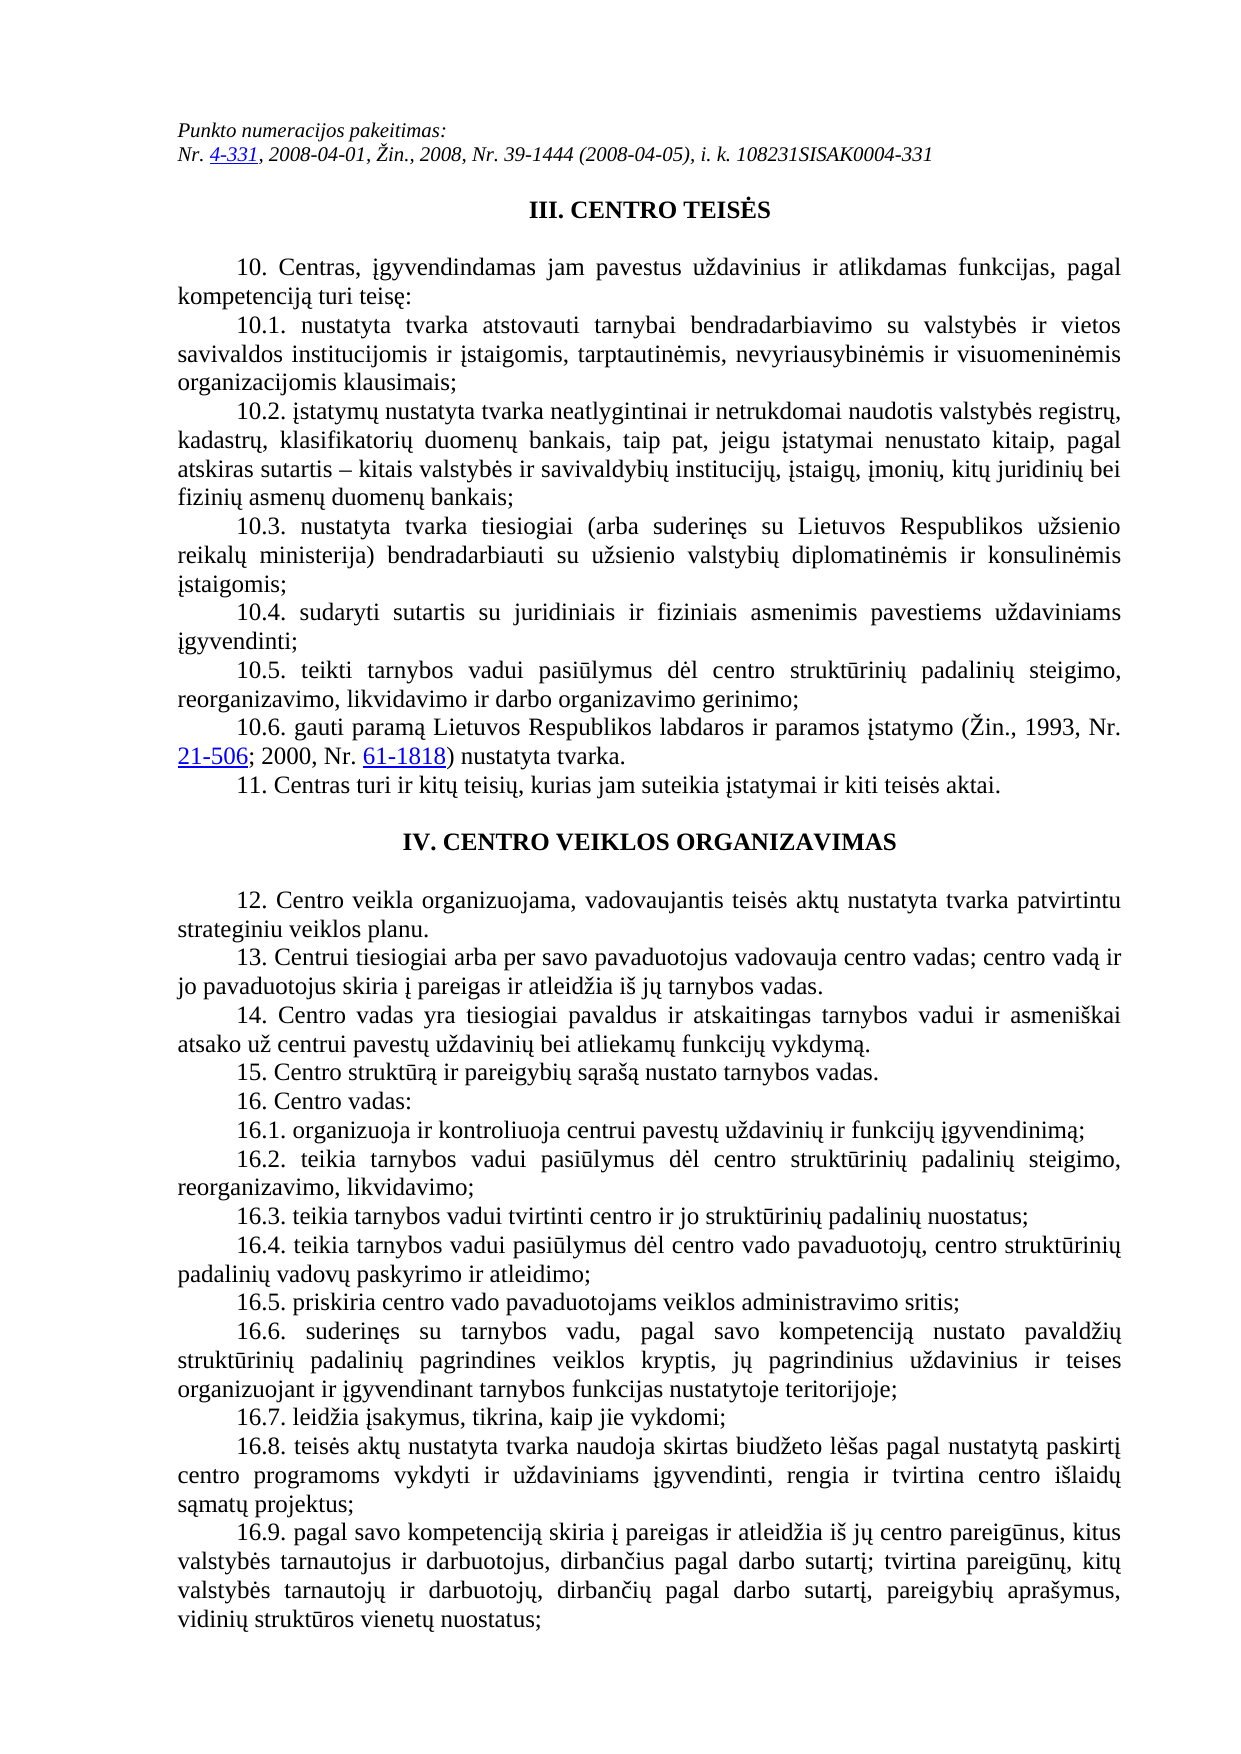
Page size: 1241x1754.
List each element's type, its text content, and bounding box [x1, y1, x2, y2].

text 11. Centras turi ir kitų teisių, kurias jam suteikia įstatymai ir kiti teisės aktai. [177, 770, 1122, 799]
text 16.5. priskiria centro vado pavaduotojams veiklos administravimo sritis; [177, 1287, 1122, 1316]
text 16.1. organizuoja ir kontroliuoja centrui pavestų uždavinių ir funkcijų įgyvendinimą; [177, 1115, 1122, 1144]
text IV. CENTRO veiklos ORGANIZAVIMAS [177, 827, 1122, 856]
text 10.6. gauti paramą Lietuvos Respublikos labdaros ir paramos įstatymo (Žin., 1993, Nr. 21-506; 2000, Nr. 61-1818) nustatyta tvarka. [177, 712, 1122, 770]
text Punkto numeracijos pakeitimas: [177, 118, 1122, 142]
text 10.1. nustatyta tvarka atstovauti tarnybai bendradarbiavimo su valstybės ir vietos savivaldos institucijomis ir įstaigomis, tarptautinėmis, nevyriausybinėmis ir visuomeninėmis organizacijomis klausimais; [177, 310, 1122, 396]
text 10.2. įstatymų nustatyta tvarka neatlygintinai ir netrukdomai naudotis valstybės registrų, kadastrų, klasifikatorių duomenų bankais, taip pat, jeigu įstatymai nenustato kitaip, pagal atskiras sutartis – kitais valstybės ir savivaldybių institucijų, įstaigų, įmonių, kitų juridinių bei fizinių asmenų duomenų bankais; [177, 396, 1122, 511]
text 10.5. teikti tarnybos vadui pasiūlymus dėl centro struktūrinių padalinių steigimo, reorganizavimo, likvidavimo ir darbo organizavimo gerinimo; [177, 655, 1122, 712]
text 14. Centro vadas yra tiesiogiai pavaldus ir atskaitingas tarnybos vadui ir asmeniškai atsako už centrui pavestų uždavinių bei atliekamų funkcijų vykdymą. [177, 1000, 1122, 1057]
text 16.9. pagal savo kompetenciją skiria į pareigas ir atleidžia iš jų centro pareigūnus, kitus valstybės tarnautojus ir darbuotojus, dirbančius pagal darbo sutartį; tvirtina pareigūnų, kitų valstybės tarnautojų ir darbuotojų, dirbančių pagal darbo sutartį, pareigybių aprašymus, vidinių struktūros vienetų nuostatus; [177, 1517, 1122, 1632]
text Nr. 4-331, 2008-04-01, Žin., 2008, Nr. 39-1444 (2008-04-05), i. k. 108231SISAK0004-331 [177, 142, 1122, 166]
text 16. Centro vadas: [177, 1086, 1122, 1115]
text 10.4. sudaryti sutartis su juridiniais ir fiziniais asmenimis pavestiems uždaviniams įgyvendinti; [177, 597, 1122, 655]
text 16.8. teisės aktų nustatyta tvarka naudoja skirtas biudžeto lėšas pagal nustatytą paskirtį centro programoms vykdyti ir uždaviniams įgyvendinti, rengia ir tvirtina centro išlaidų sąmatų projektus; [177, 1431, 1122, 1517]
text 16.2. teikia tarnybos vadui pasiūlymus dėl centro struktūrinių padalinių steigimo, reorganizavimo, likvidavimo; [177, 1144, 1122, 1201]
text 16.4. teikia tarnybos vadui pasiūlymus dėl centro vado pavaduotojų, centro struktūrinių padalinių vadovų paskyrimo ir atleidimo; [177, 1230, 1122, 1287]
text 12. Centro veikla organizuojama, vadovaujantis teisės aktų nustatyta tvarka patvirtintu strateginiu veiklos planu. [177, 885, 1122, 942]
text 16.3. teikia tarnybos vadui tvirtinti centro ir jo struktūrinių padalinių nuostatus; [177, 1201, 1122, 1230]
text 13. Centrui tiesiogiai arba per savo pavaduotojus vadovauja centro vadas; centro vadą ir jo pavaduotojus skiria į pareigas ir atleidžia iš jų tarnybos vadas. [177, 942, 1122, 1000]
text III. CENTRO TEISĖS [177, 195, 1122, 224]
text 16.7. leidžia įsakymus, tikrina, kaip jie vykdomi; [177, 1402, 1122, 1431]
text 15. Centro struktūrą ir pareigybių sąrašą nustato tarnybos vadas. [177, 1057, 1122, 1086]
text 10.3. nustatyta tvarka tiesiogiai (arba suderinęs su Lietuvos Respublikos užsienio reikalų ministerija) bendradarbiauti su užsienio valstybių diplomatinėmis ir konsulinėmis įstaigomis; [177, 511, 1122, 597]
text 10. Centras, įgyvendindamas jam pavestus uždavinius ir atlikdamas funkcijas, pagal kompetenciją turi teisę: [177, 252, 1122, 310]
text 16.6. suderinęs su tarnybos vadu, pagal savo kompetenciją nustato pavaldžių struktūrinių padalinių pagrindines veiklos kryptis, jų pagrindinius uždavinius ir teises organizuojant ir įgyvendinant tarnybos funkcijas nustatytoje teritorijoje; [177, 1316, 1122, 1402]
